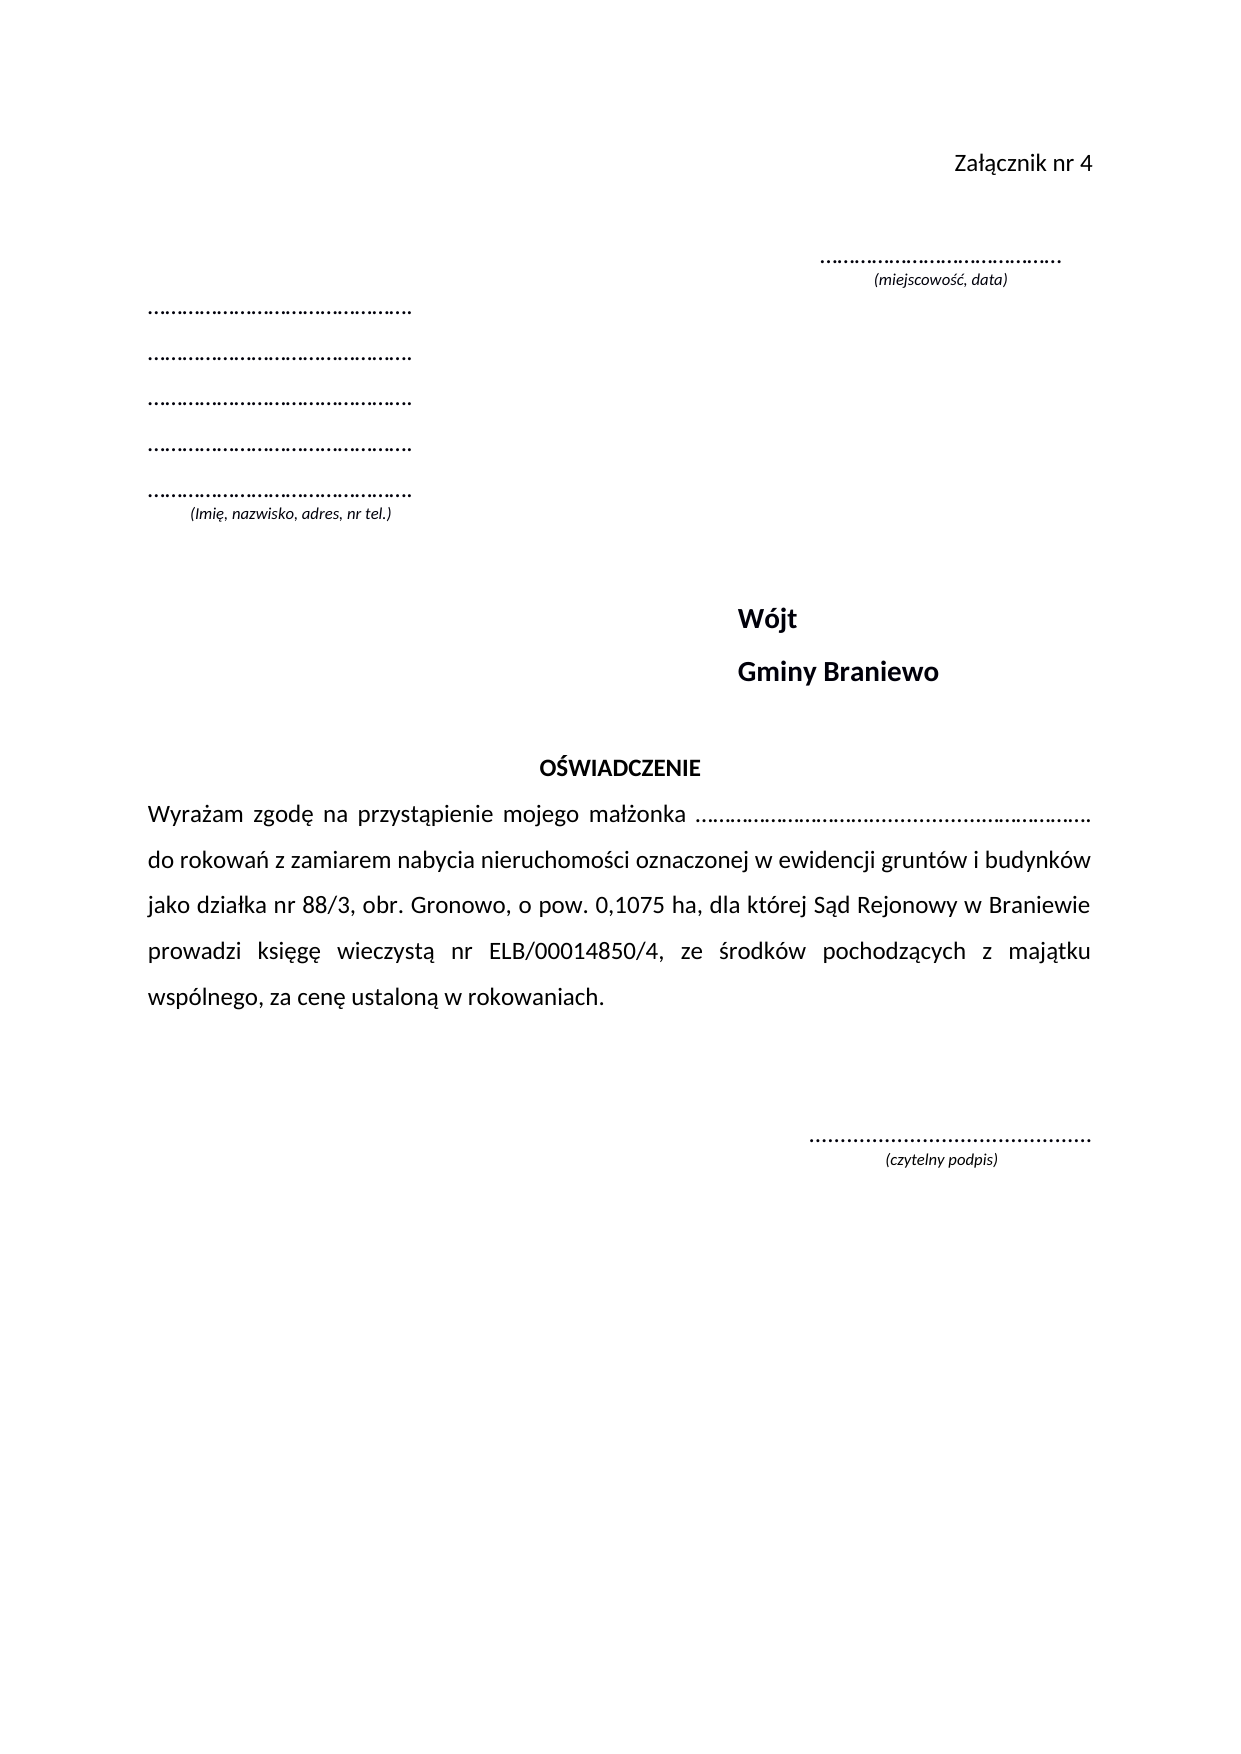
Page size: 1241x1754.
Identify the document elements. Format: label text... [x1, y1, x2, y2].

text ………………………………………. [148, 427, 1093, 458]
text OŚWIADCZENIE [148, 752, 1093, 783]
text ………………………………………. [148, 290, 1093, 320]
text Załącznik nr 4 [148, 148, 1093, 178]
text Wójt [664, 600, 1093, 636]
text …………………………………… [794, 239, 1093, 269]
text ………………………………………. [148, 381, 1093, 412]
text ............................................. [148, 1118, 1093, 1149]
text Wyrażam zgodę na przystąpienie mojego małżonka …………………………..................………………. do rokowań z zamiarem nabycia nieruchomości oznaczonej w ewidencji gruntów i budynków jako działka nr 88/3, obr. Gronowo, o pow. 0,1075 ha, dla której Sąd Rejonowy w Braniewie prowadzi księgę wieczystą nr ELB/00014850/4, ze środków pochodzących z majątku wspólnego, za cenę ustaloną w rokowaniach. [148, 798, 1093, 1012]
text (Imię, nazwisko, adres, nr tel.) [190, 503, 1093, 524]
text Gminy Braniewo [738, 653, 1093, 689]
text ………………………………………. [148, 473, 1093, 503]
text ………………………………………. [148, 336, 1093, 366]
text (czytelny podpis) [811, 1149, 1093, 1169]
text (miejscowość, data) [794, 269, 1093, 290]
